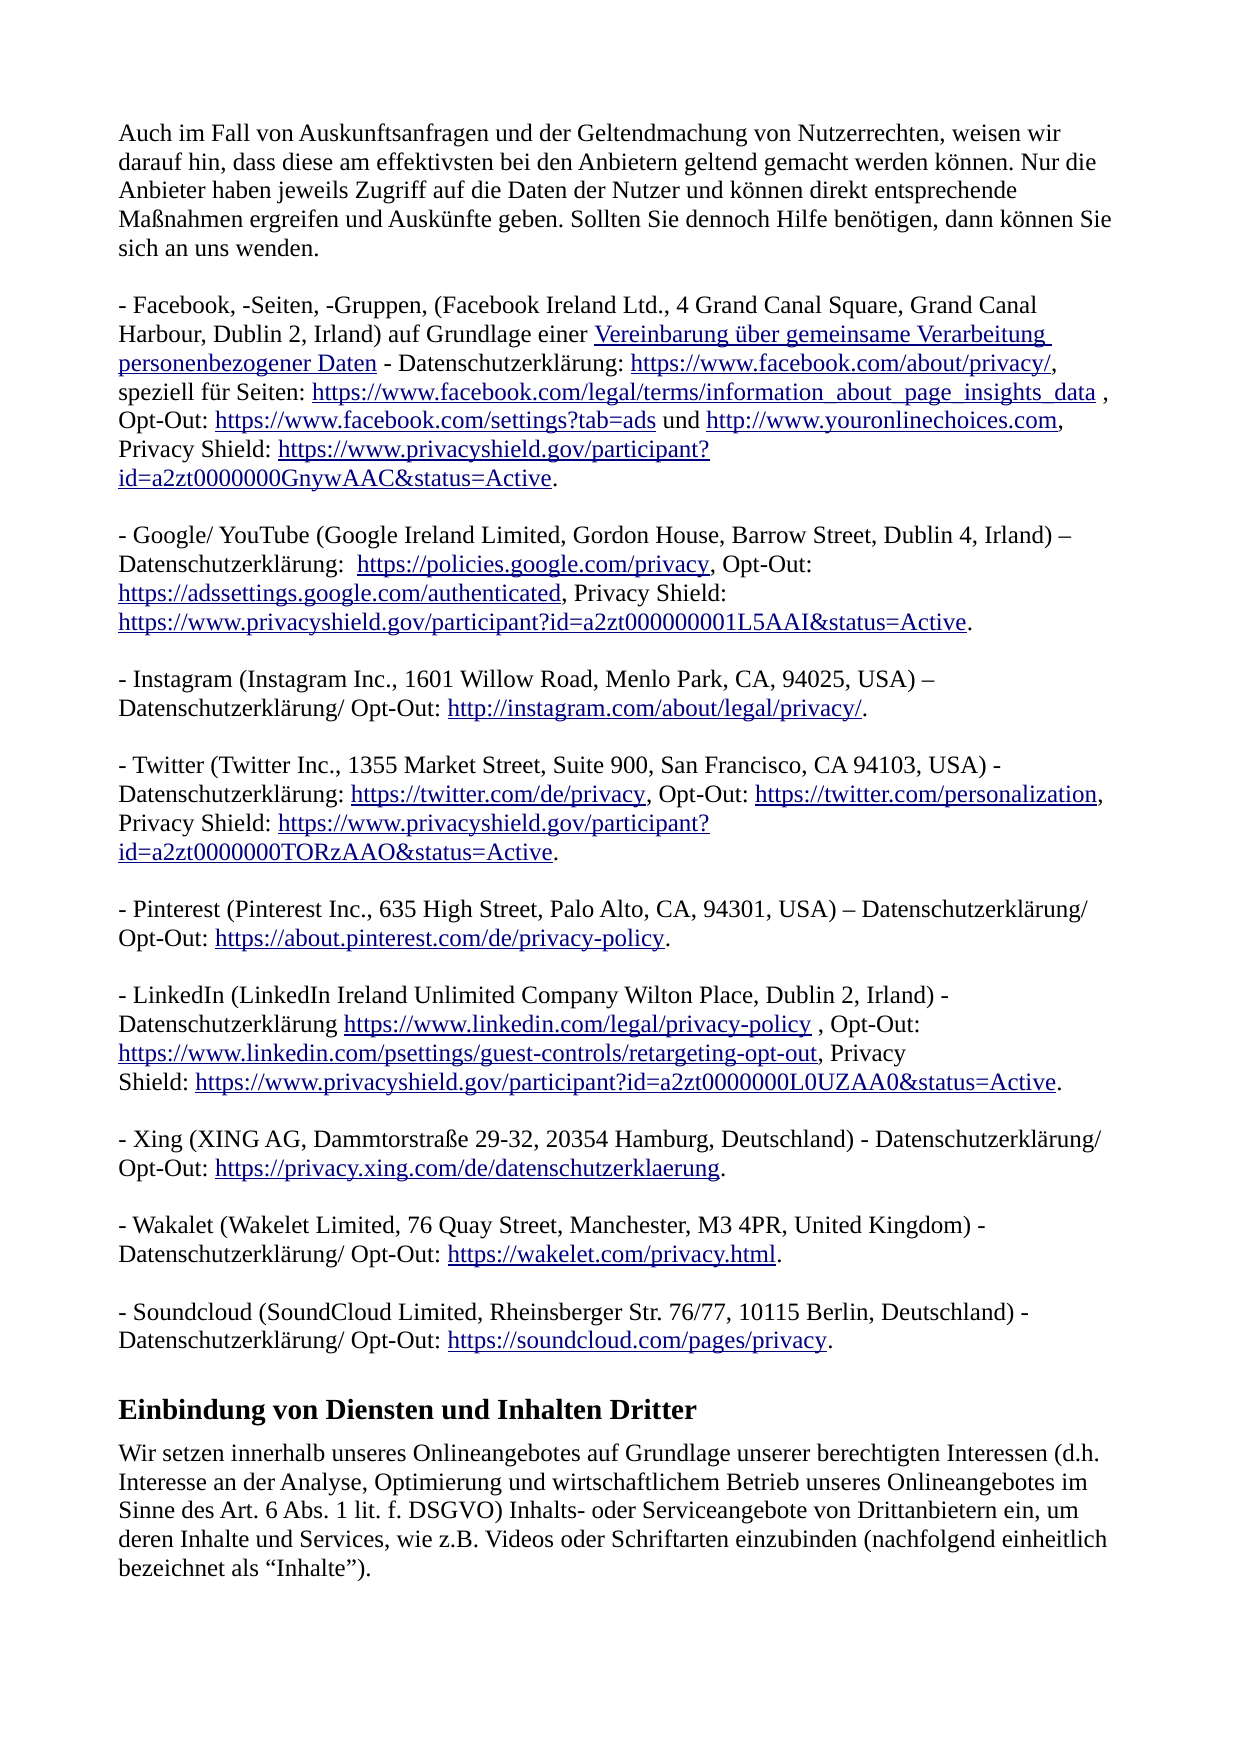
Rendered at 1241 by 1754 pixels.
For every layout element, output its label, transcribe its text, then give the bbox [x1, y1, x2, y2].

text Auch im Fall von Auskunftsanfragen und der Geltendmachung von Nutzerrechten, weisen wir darauf hin, dass diese am effektivsten bei den Anbietern geltend gemacht werden können. Nur die Anbieter haben jeweils Zugriff auf die Daten der Nutzer und können direkt entsprechende Maßnahmen ergreifen und Auskünfte geben. Sollten Sie dennoch Hilfe benötigen, dann können Sie sich an uns wenden. - Facebook, -Seiten, -Gruppen, (Facebook Ireland Ltd., 4 Grand Canal Square, Grand Canal Harbour, Dublin 2, Irland) auf Grundlage einer Vereinbarung über gemeinsame Verarbeitung personenbezogener Daten - Datenschutzerklärung: https://www.facebook.com/about/privacy/, speziell für Seiten: https://www.facebook.com/legal/terms/information_about_page_insights_data , Opt-Out: https://www.facebook.com/settings?tab=ads und http://www.youronlinechoices.com, Privacy Shield: https://www.privacyshield.gov/participant?id=a2zt0000000GnywAAC&status=Active. - Google/ YouTube (Google Ireland Limited, Gordon House, Barrow Street, Dublin 4, Irland) – Datenschutzerklärung: https://policies.google.com/privacy, Opt-Out: https://adssettings.google.com/authenticated, Privacy Shield: https://www.privacyshield.gov/participant?id=a2zt000000001L5AAI&status=Active. - Instagram (Instagram Inc., 1601 Willow Road, Menlo Park, CA, 94025, USA) – Datenschutzerklärung/ Opt-Out: http://instagram.com/about/legal/privacy/. - Twitter (Twitter Inc., 1355 Market Street, Suite 900, San Francisco, CA 94103, USA) - Datenschutzerklärung: https://twitter.com/de/privacy, Opt-Out: https://twitter.com/personalization, Privacy Shield: https://www.privacyshield.gov/participant?id=a2zt0000000TORzAAO&status=Active. - Pinterest (Pinterest Inc., 635 High Street, Palo Alto, CA, 94301, USA) – Datenschutzerklärung/ Opt-Out: https://about.pinterest.com/de/privacy-policy. - LinkedIn (LinkedIn Ireland Unlimited Company Wilton Place, Dublin 2, Irland) - Datenschutzerklärung https://www.linkedin.com/legal/privacy-policy , Opt-Out: https://www.linkedin.com/psettings/guest-controls/retargeting-opt-out, Privacy Shield: https://www.privacyshield.gov/participant?id=a2zt0000000L0UZAA0&status=Active. - Xing (XING AG, Dammtorstraße 29-32, 20354 Hamburg, Deutschland) - Datenschutzerklärung/ Opt-Out: https://privacy.xing.com/de/datenschutzerklaerung. - Wakalet (Wakelet Limited, 76 Quay Street, Manchester, M3 4PR, United Kingdom) - Datenschutzerklärung/ Opt-Out: https://wakelet.com/privacy.html. - Soundcloud (SoundCloud Limited, Rheinsberger Str. 76/77, 10115 Berlin, Deutschland) - Datenschutzerklärung/ Opt-Out: https://soundcloud.com/pages/privacy. [118, 118, 1122, 1354]
subtitle Einbindung von Diensten und Inhalten Dritter [118, 1392, 1122, 1425]
text Wir setzen innerhalb unseres Onlineangebotes auf Grundlage unserer berechtigten Interessen (d.h. Interesse an der Analyse, Optimierung und wirtschaftlichem Betrieb unseres Onlineangebotes im Sinne des Art. 6 Abs. 1 lit. f. DSGVO) Inhalts- oder Serviceangebote von Drittanbietern ein, um deren Inhalte und Services, wie z.B. Videos oder Schriftarten einzubinden (nachfolgend einheitlich bezeichnet als “Inhalte”). [118, 1438, 1122, 1610]
